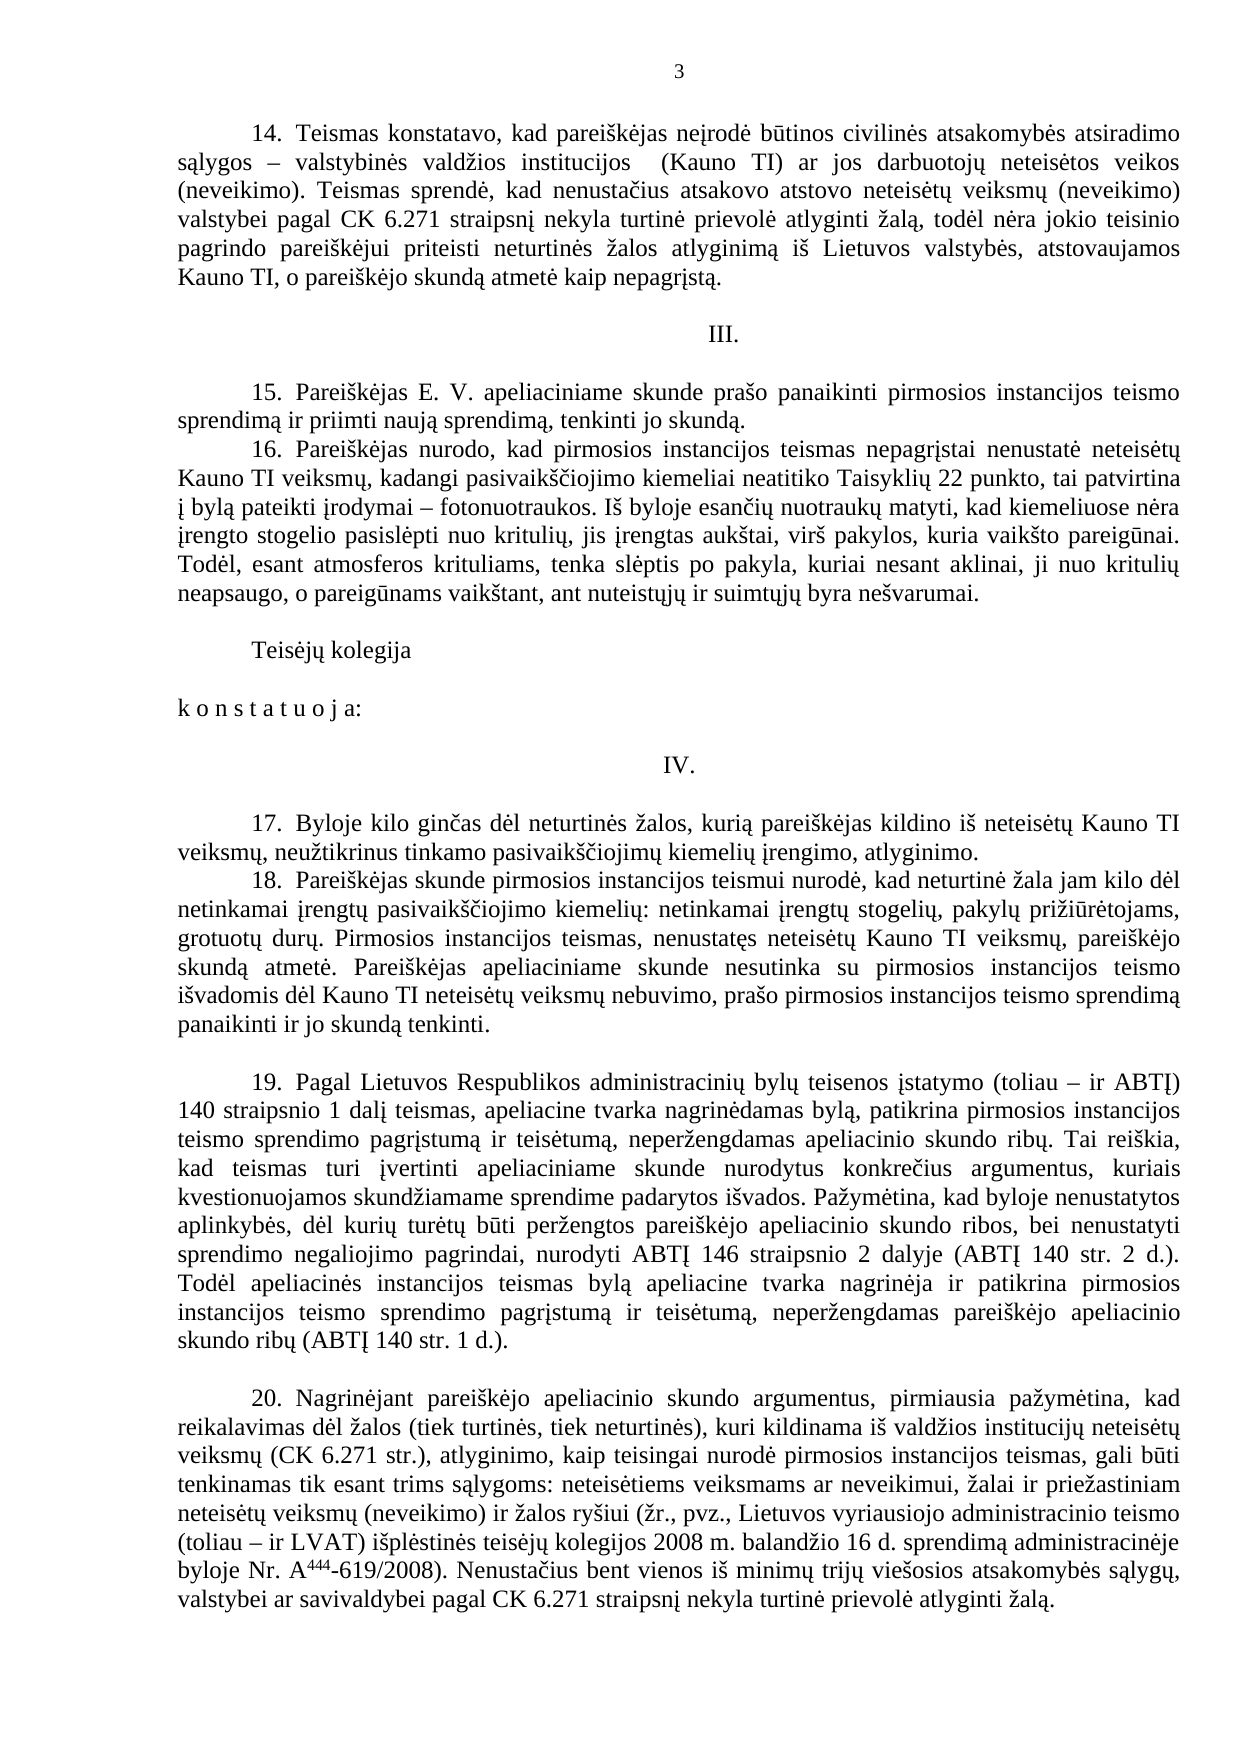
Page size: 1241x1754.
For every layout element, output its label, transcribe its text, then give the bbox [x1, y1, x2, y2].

text IV. [177, 751, 1181, 779]
text 15. Pareiškėjas E. V. apeliaciniame skunde prašo panaikinti pirmosios instancijos teismo sprendimą ir priimti naują sprendimą, tenkinti jo skundą. [177, 377, 1181, 434]
text 19. Pagal Lietuvos Respublikos administracinių bylų teisenos įstatymo (toliau – ir ABTĮ) 140 straipsnio 1 dalį teismas, apeliacine tvarka nagrinėdamas bylą, patikrina pirmosios instancijos teismo sprendimo pagrįstumą ir teisėtumą, neperžengdamas apeliacinio skundo ribų. Tai reiškia, kad teismas turi įvertinti apeliaciniame skunde nurodytus konkrečius argumentus, kuriais kvestionuojamos skundžiamame sprendime padarytos išvados. Pažymėtina, kad byloje nenustatytos aplinkybės, dėl kurių turėtų būti peržengtos pareiškėjo apeliacinio skundo ribos, bei nenustatyti sprendimo negaliojimo pagrindai, nurodyti ABTĮ 146 straipsnio 2 dalyje (ABTĮ 140 str. 2 d.). Todėl apeliacinės instancijos teismas bylą apeliacine tvarka nagrinėja ir patikrina pirmosios instancijos teismo sprendimo pagrįstumą ir teisėtumą, neperžengdamas pareiškėjo apeliacinio skundo ribų (ABTĮ 140 str. 1 d.). [177, 1067, 1181, 1354]
text Teisėjų kolegija [177, 636, 1181, 664]
text k o n s t a t u o j a: [177, 693, 1181, 722]
text 16. Pareiškėjas nurodo, kad pirmosios instancijos teismas nepagrįstai nenustatė neteisėtų Kauno TI veiksmų, kadangi pasivaikščiojimo kiemeliai neatitiko Taisyklių 22 punkto, tai patvirtina į bylą pateikti įrodymai – fotonuotraukos. Iš byloje esančių nuotraukų matyti, kad kiemeliuose nėra įrengto stogelio pasislėpti nuo kritulių, jis įrengtas aukštai, virš pakylos, kuria vaikšto pareigūnai. Todėl, esant atmosferos krituliams, tenka slėptis po pakyla, kuriai nesant aklinai, ji nuo kritulių neapsaugo, o pareigūnams vaikštant, ant nuteistųjų ir suimtųjų byra nešvarumai. [177, 434, 1181, 607]
text 14. Teismas konstatavo, kad pareiškėjas neįrodė būtinos civilinės atsakomybės atsiradimo sąlygos – valstybinės valdžios institucijos (Kauno TI) ar jos darbuotojų neteisėtos veikos (neveikimo). Teismas sprendė, kad nenustačius atsakovo atstovo neteisėtų veiksmų (neveikimo) valstybei pagal CK 6.271 straipsnį nekyla turtinė prievolė atlyginti žalą, todėl nėra jokio teisinio pagrindo pareiškėjui priteisti neturtinės žalos atlyginimą iš Lietuvos valstybės, atstovaujamos Kauno TI, o pareiškėjo skundą atmetė kaip nepagrįstą. [177, 118, 1181, 291]
text 18. Pareiškėjas skunde pirmosios instancijos teismui nurodė, kad neturtinė žala jam kilo dėl netinkamai įrengtų pasivaikščiojimo kiemelių: netinkamai įrengtų stogelių, pakylų prižiūrėtojams, grotuotų durų. Pirmosios instancijos teismas, nenustatęs neteisėtų Kauno TI veiksmų, pareiškėjo skundą atmetė. Pareiškėjas apeliaciniame skunde nesutinka su pirmosios instancijos teismo išvadomis dėl Kauno TI neteisėtų veiksmų nebuvimo, prašo pirmosios instancijos teismo sprendimą panaikinti ir jo skundą tenkinti. [177, 866, 1181, 1038]
text 20. Nagrinėjant pareiškėjo apeliacinio skundo argumentus, pirmiausia pažymėtina, kad reikalavimas dėl žalos (tiek turtinės, tiek neturtinės), kuri kildinama iš valdžios institucijų neteisėtų veiksmų (CK 6.271 str.), atlyginimo, kaip teisingai nurodė pirmosios instancijos teismas, gali būti tenkinamas tik esant trims sąlygoms: neteisėtiems veiksmams ar neveikimui, žalai ir priežastiniam neteisėtų veiksmų (neveikimo) ir žalos ryšiui (žr., pvz., Lietuvos vyriausiojo administracinio teismo (toliau – ir LVAT) išplėstinės teisėjų kolegijos 2008 m. balandžio 16 d. sprendimą administracinėje byloje Nr. A444-619/2008). Nenustačius bent vienos iš minimų trijų viešosios atsakomybės sąlygų, valstybei ar savivaldybei pagal CK 6.271 straipsnį nekyla turtinė prievolė atlyginti žalą. [177, 1383, 1181, 1613]
text III. [266, 319, 1181, 348]
text 17. Byloje kilo ginčas dėl neturtinės žalos, kurią pareiškėjas kildino iš neteisėtų Kauno TI veiksmų, neužtikrinus tinkamo pasivaikščiojimų kiemelių įrengimo, atlyginimo. [177, 808, 1181, 866]
